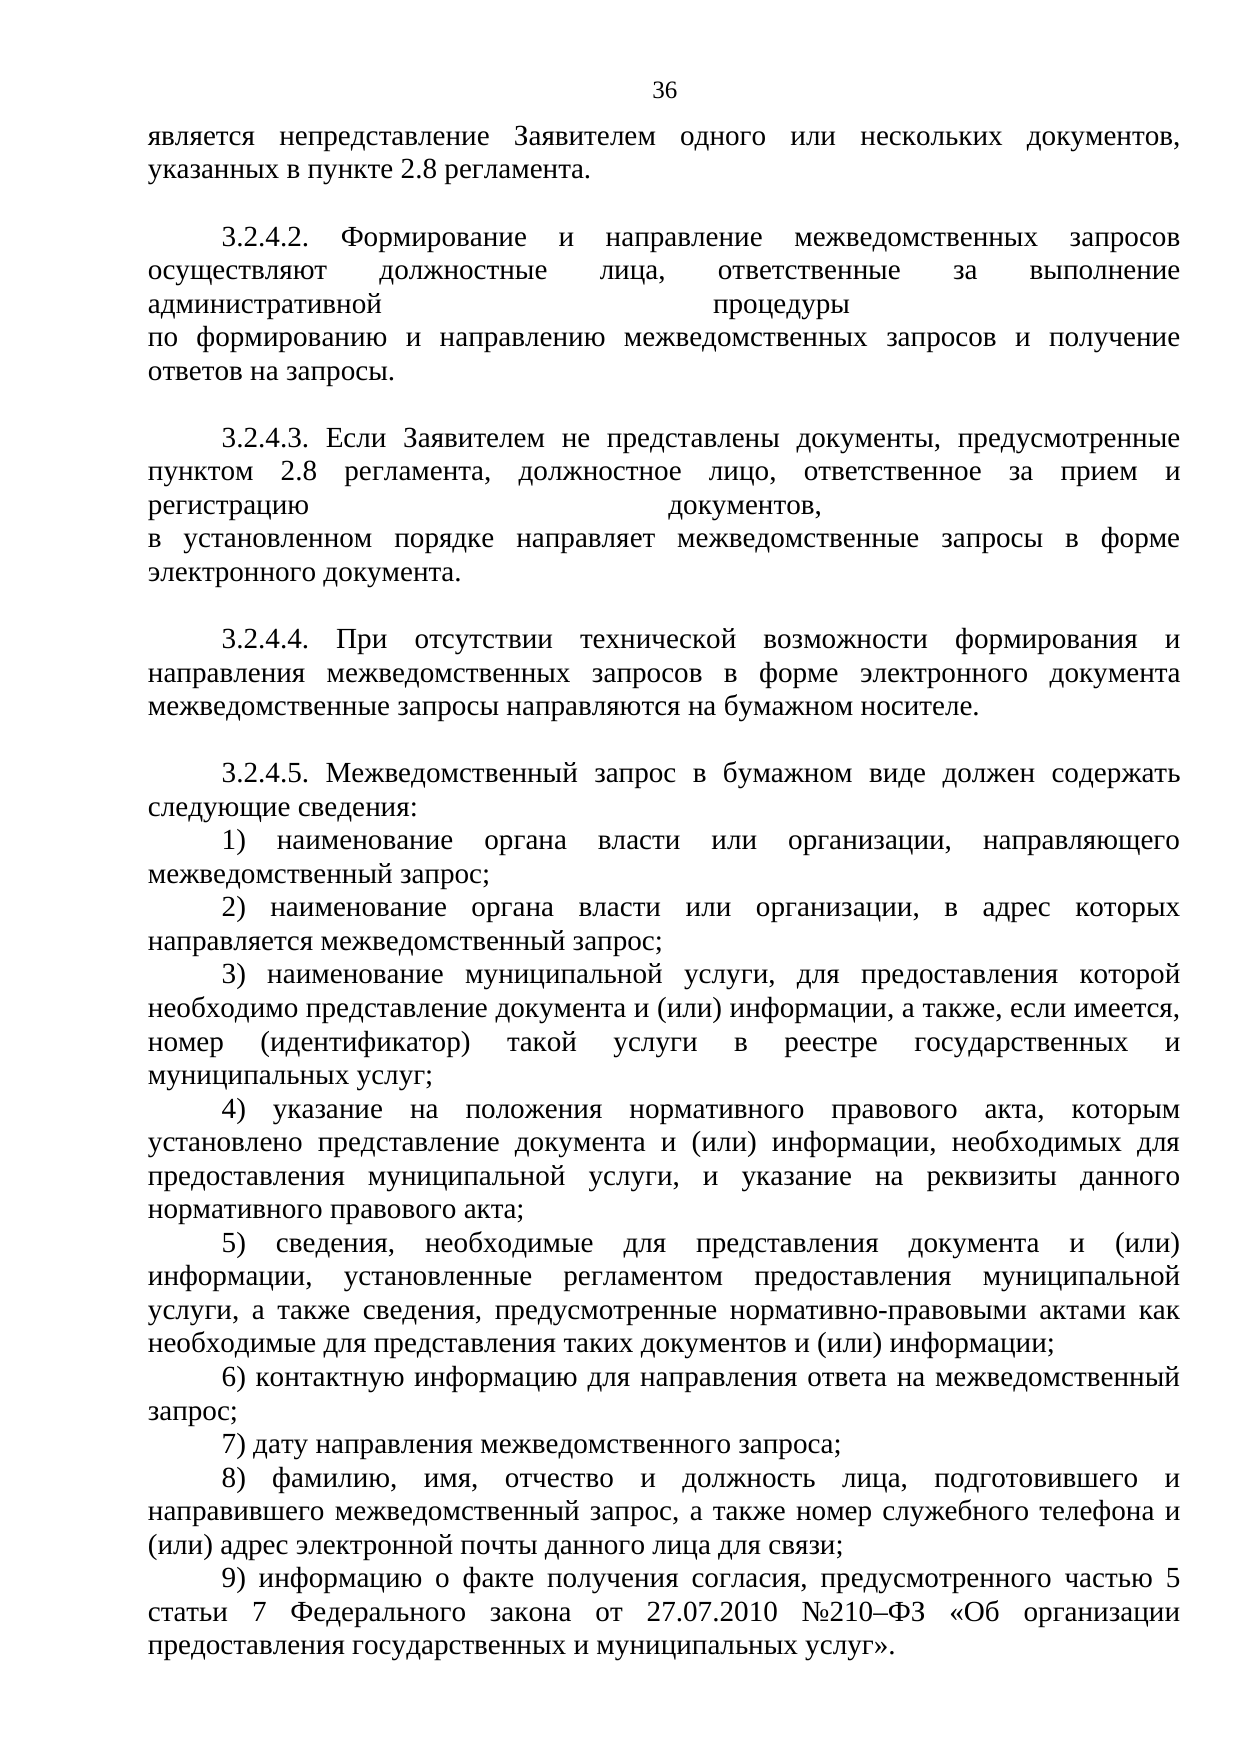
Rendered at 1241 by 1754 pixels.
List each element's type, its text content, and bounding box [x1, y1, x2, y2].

text 3) наименование муниципальной услуги, для предоставления которой необходимо представление документа и (или) информации, а также, если имеется, номер (идентификатор) такой услуги в реестре государственных и муниципальных услуг; [148, 957, 1181, 1091]
text 2) наименование органа власти или организации, в адрес которых направляется межведомственный запрос; [148, 889, 1181, 957]
text 9) информацию о факте получения согласия, предусмотренного частью 5 статьи 7 Федерального закона от 27.07.2010 №210–ФЗ «Об организации предоставления государственных и муниципальных услуг». [148, 1560, 1181, 1661]
text 8) фамилию, имя, отчество и должность лица, подготовившего и направившего межведомственный запрос, а также номер служебного телефона и (или) адрес электронной почты данного лица для связи; [148, 1460, 1181, 1560]
text 7) дату направления межведомственного запроса; [148, 1426, 1181, 1460]
text 5) сведения, необходимые для представления документа и (или) информации, установленные регламентом предоставления муниципальной услуги, а также сведения, предусмотренные нормативно-правовыми актами как необходимые для представления таких документов и (или) информации; [148, 1225, 1181, 1359]
text 3.2.4.4. При отсутствии технической возможности формирования и направления межведомственных запросов в форме электронного документа межведомственные запросы направляются на бумажном носителе. [148, 621, 1181, 722]
text 3.2.4.3. Если Заявителем не представлены документы, предусмотренные пунктом 2.8 регламента, должностное лицо, ответственное за прием и регистрацию документов, в установленном порядке направляет межведомственные запросы в форме электронного документа. [148, 420, 1181, 588]
text 1) наименование органа власти или организации, направляющего межведомственный запрос; [148, 822, 1181, 889]
text 3.2.4.5. Межведомственный запрос в бумажном виде должен содержать следующие сведения: [148, 755, 1181, 822]
text 4) указание на положения нормативного правового акта, которым установлено представление документа и (или) информации, необходимых для предоставления муниципальной услуги, и указание на реквизиты данного нормативного правового акта; [148, 1091, 1181, 1225]
text является непредставление Заявителем одного или нескольких документов, указанных в пункте 2.8 регламента. [148, 118, 1181, 185]
text 3.2.4.2. Формирование и направление межведомственных запросов осуществляют должностные лица, ответственные за выполнение административной процедуры по формированию и направлению межведомственных запросов и получение ответов на запросы. [148, 219, 1181, 386]
text 6) контактную информацию для направления ответа на межведомственный запрос; [148, 1359, 1181, 1426]
